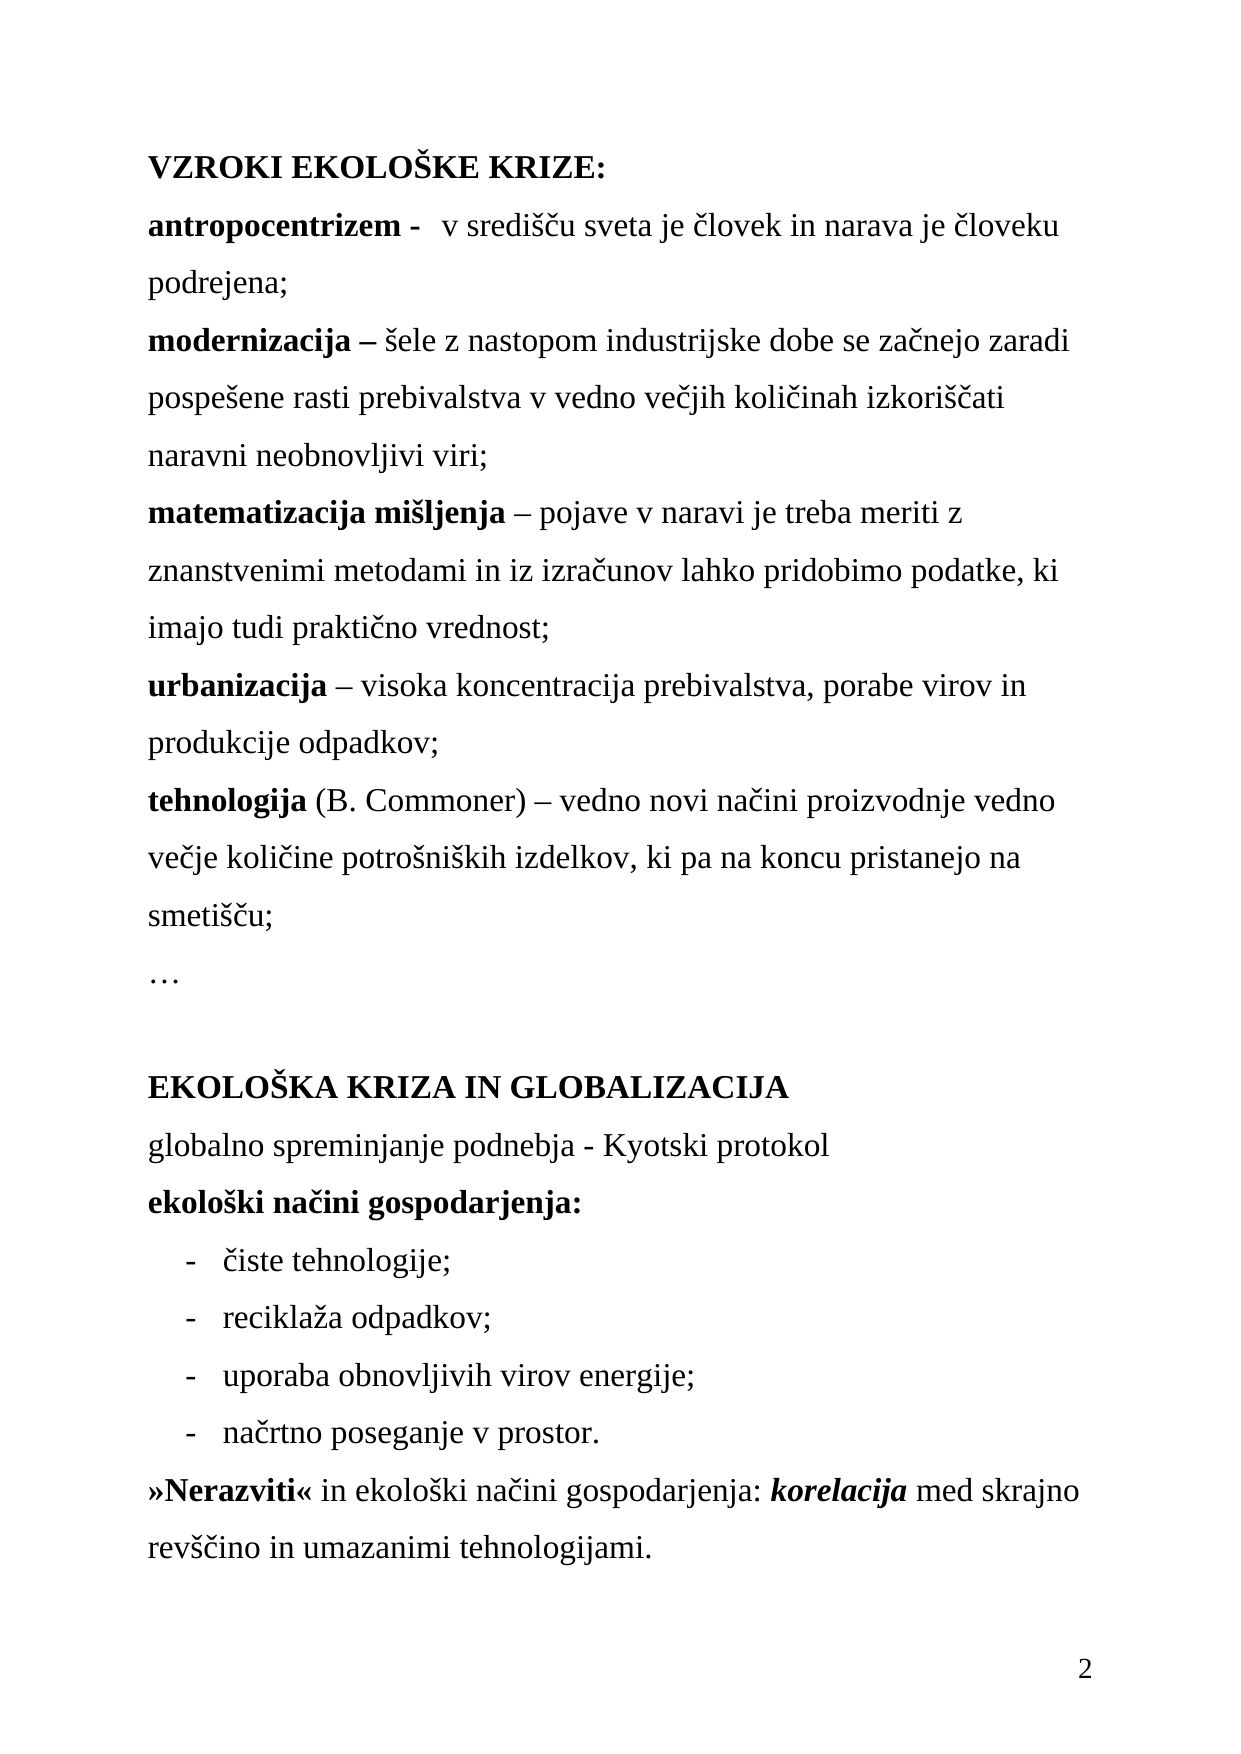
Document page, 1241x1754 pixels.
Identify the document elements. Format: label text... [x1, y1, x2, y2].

text matematizacija mišljenja – pojave v naravi je treba meriti z znanstvenimi metodami in iz izračunov lahko pridobimo podatke, ki imajo tudi praktično vrednost; [148, 493, 1093, 646]
text globalno spreminjanje podnebja - Kyotski protokol [148, 1125, 1093, 1163]
text EKOLOŠKA KRIZA IN GLOBALIZACIJA [148, 1068, 1093, 1106]
text »Nerazviti« in ekološki načini gospodarjenja: korelacija med skrajno revščino in umazanimi tehnologijami. [148, 1470, 1093, 1566]
text tehnologija (B. Commoner) – vedno novi načini proizvodnje vedno večje količine potrošniških izdelkov, ki pa na koncu pristanejo na smetišču; [148, 780, 1093, 933]
text … [148, 953, 1093, 991]
text VZROKI EKOLOŠKE KRIZE: [148, 148, 1093, 186]
list reciklaža odpadkov; [185, 1298, 1093, 1336]
list čiste tehnologije; [185, 1240, 1093, 1278]
list načrtno poseganje v prostor. [185, 1413, 1093, 1451]
text ekološki načini gospodarjenja: [148, 1183, 1093, 1221]
text urbanizacija – visoka koncentracija prebivalstva, porabe virov in produkcije odpadkov; [148, 665, 1093, 761]
list uporaba obnovljivih virov energije; [185, 1355, 1093, 1393]
text antropocentrizem - v središču sveta je človek in narava je človeku podrejena; [148, 205, 1093, 301]
text modernizacija – šele z nastopom industrijske dobe se začnejo zaradi pospešene rasti prebivalstva v vedno večjih količinah izkoriščati naravni neobnovljivi viri; [148, 320, 1093, 473]
